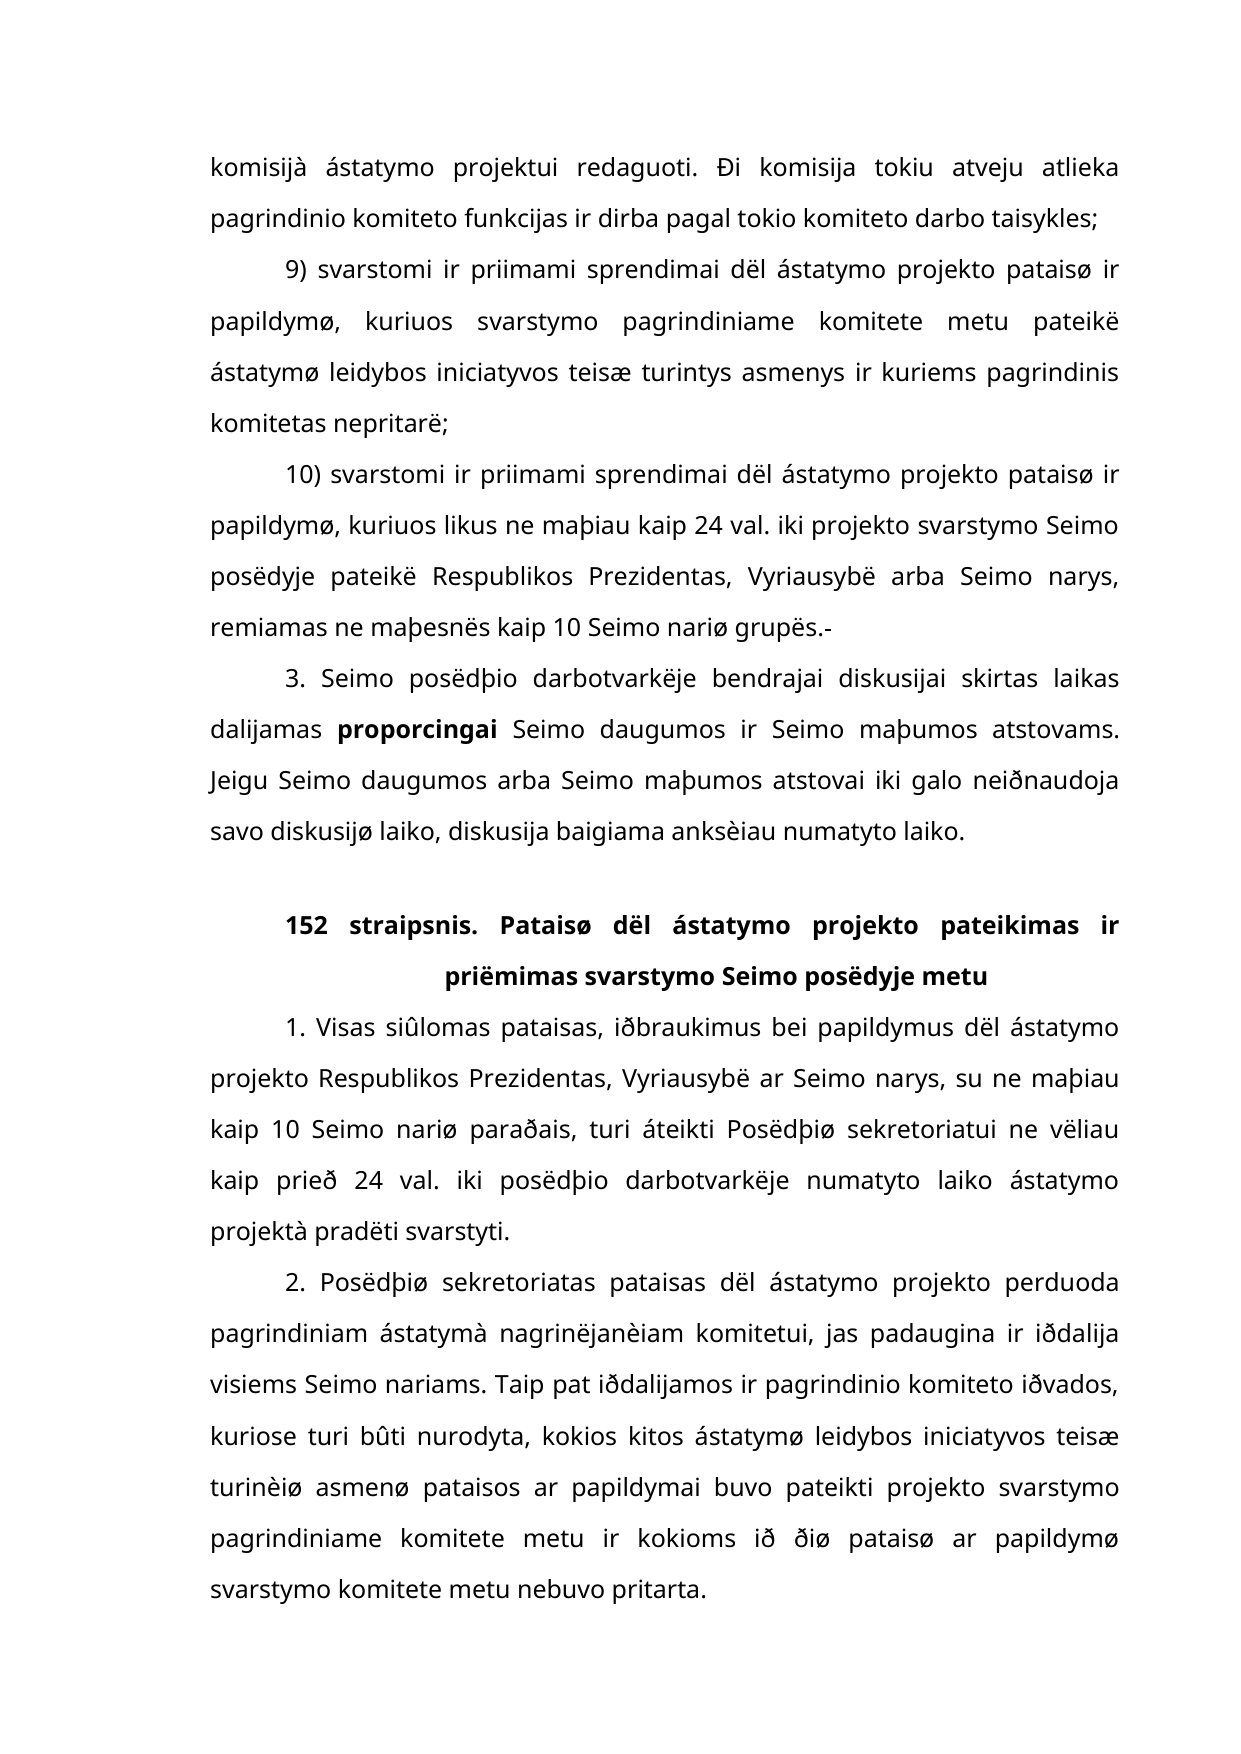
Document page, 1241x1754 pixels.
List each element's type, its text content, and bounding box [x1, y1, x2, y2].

text 152 straipsnis. Pataisø dël ástatymo projekto pateikimas ir priëmimas svarstymo Seimo posëdyje metu [285, 908, 1121, 993]
text 2. Posëdþiø sekretoriatas pataisas dël ástatymo projekto perduoda pagrindiniam ástatymà nagrinëjanèiam komitetui, jas padaugina ir iðdalija visiems Seimo nariams. Taip pat iðdalijamos ir pagrindinio komiteto iðvados, kuriose turi bûti nurodyta, kokios kitos ástatymø leidybos iniciatyvos teisæ turinèiø asmenø pataisos ar papildymai buvo pateikti projekto svarstymo pagrindiniame komitete metu ir kokioms ið ðiø pataisø ar papildymø svarstymo komitete metu nebuvo pritarta. [210, 1265, 1121, 1605]
text 1. Visas siûlomas pataisas, iðbraukimus bei papildymus dël ástatymo projekto Respublikos Prezidentas, Vyriausybë ar Seimo narys, su ne maþiau kaip 10 Seimo nariø paraðais, turi áteikti Posëdþiø sekretoriatui ne vëliau kaip prieð 24 val. iki posëdþio darbotvarkëje numatyto laiko ástatymo projektà pradëti svarstyti. [210, 1010, 1121, 1248]
text komisijà ástatymo projektui redaguoti. Ði komisija tokiu atveju atlieka pagrindinio komiteto funkcijas ir dirba pagal tokio komiteto darbo taisykles; [210, 150, 1121, 235]
text 3. Seimo posëdþio darbotvarkëje bendrajai diskusijai skirtas laikas dalijamas proporcingai Seimo daugumos ir Seimo maþumos atstovams. Jeigu Seimo daugumos arba Seimo maþumos atstovai iki galo neiðnaudoja savo diskusijø laiko, diskusija baigiama anksèiau numatyto laiko. [210, 660, 1121, 848]
text 10) svarstomi ir priimami sprendimai dël ástatymo projekto pataisø ir papildymø, kuriuos likus ne maþiau kaip 24 val. iki projekto svarstymo Seimo posëdyje pateikë Respublikos Prezidentas, Vyriausybë arba Seimo narys, remiamas ne maþesnës kaip 10 Seimo nariø grupës. [210, 456, 1121, 643]
text 9) svarstomi ir priimami sprendimai dël ástatymo projekto pataisø ir papildymø, kuriuos svarstymo pagrindiniame komitete metu pateikë ástatymø leidybos iniciatyvos teisæ turintys asmenys ir kuriems pagrindinis komitetas nepritarë; [210, 252, 1121, 439]
